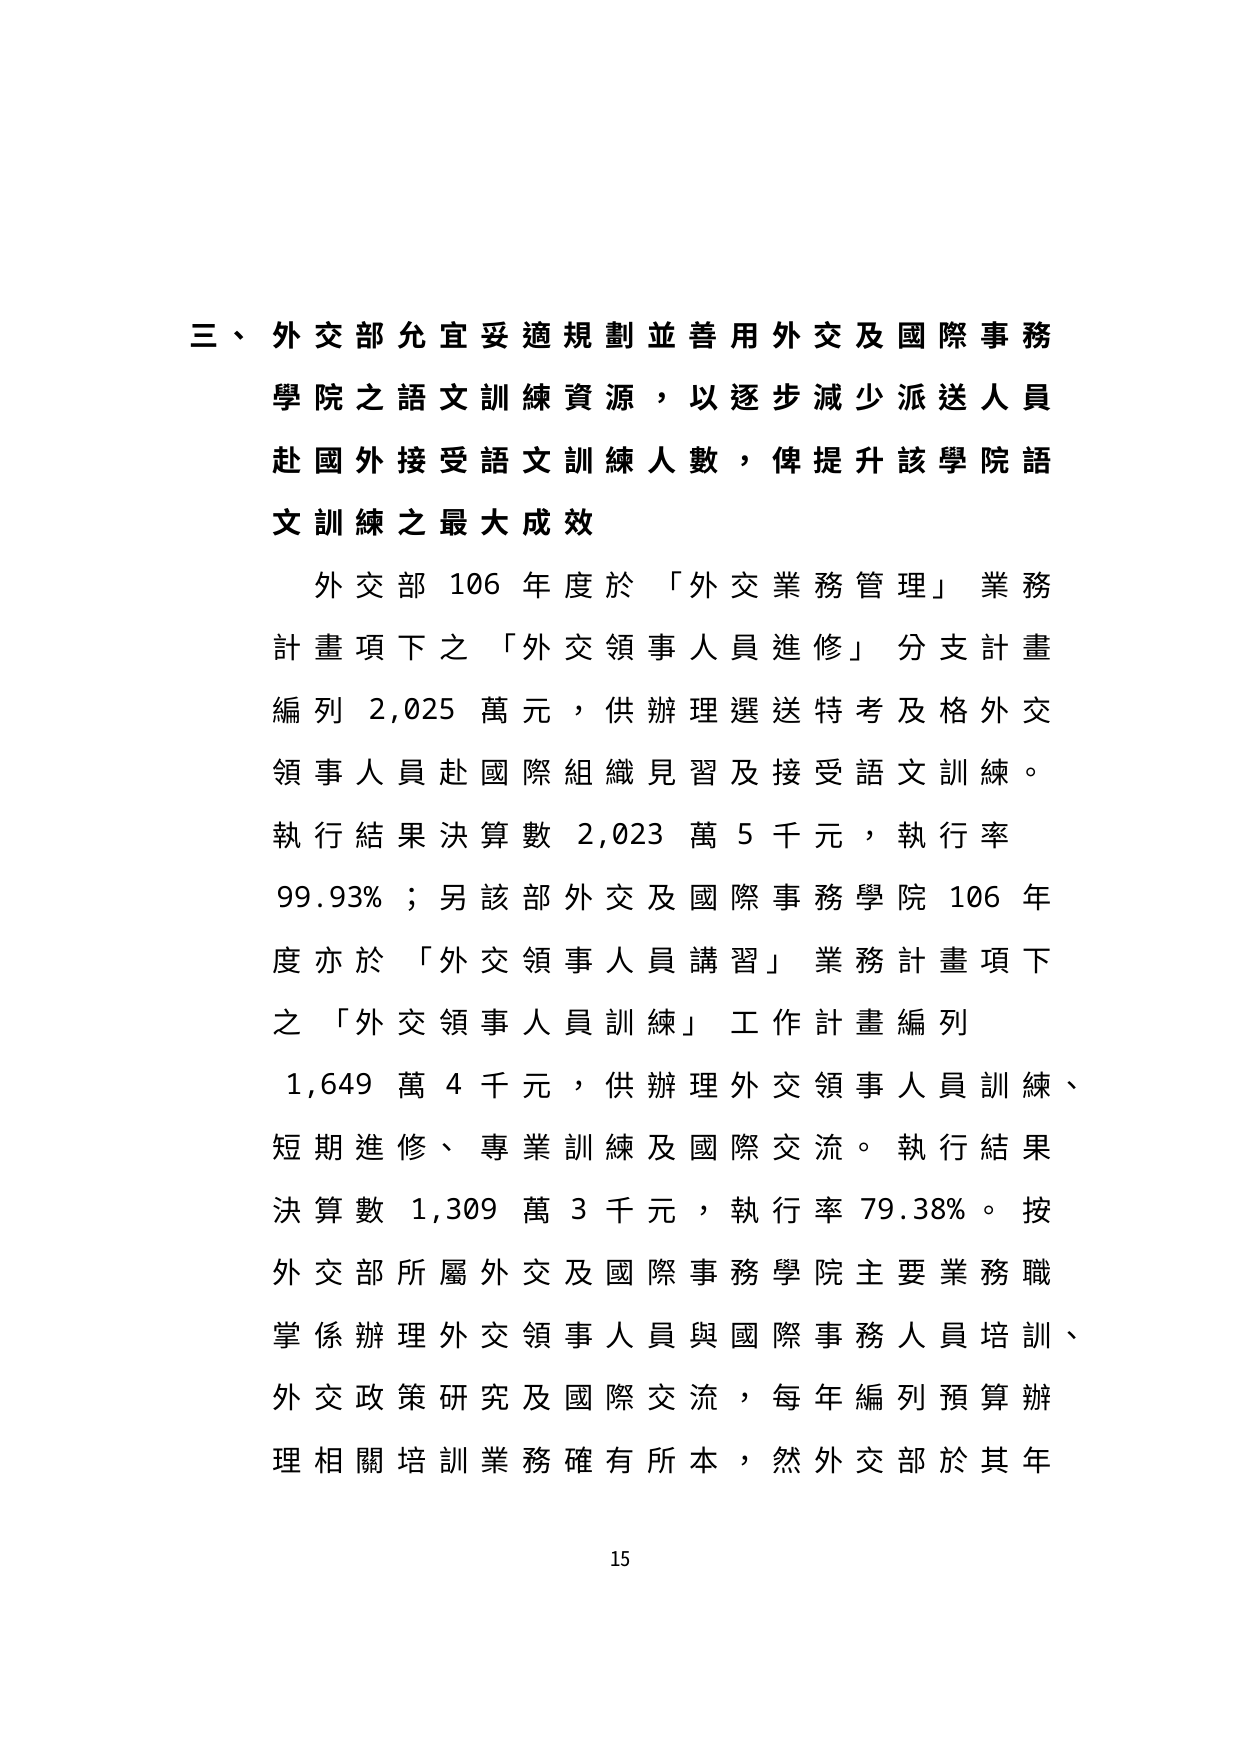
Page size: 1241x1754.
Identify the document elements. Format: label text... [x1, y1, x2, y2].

text 三、外交部允宜妥適規劃並善用外交及國際事務學院之語文訓練資源，以逐步減少派送人員赴國外接受語文訓練人數，俾提升該學院語文訓練之最大成效 [183, 292, 1058, 542]
text 外交部106年度於「外交業務管理」業務計畫項下之「外交領事人員進修」分支計畫編列2,025萬元，供辦理選送特考及格外交領事人員赴國際組織見習及接受語文訓練。執行結果決算數2,023萬5千元，執行率99.93%；另該部外交及國際事務學院106年度亦於「外交領事人員講習」業務計畫項下之「外交領事人員訓練」工作計畫編列1,649萬4千元，供辦理外交領事人員訓練、短期進修、專業訓練及國際交流。執行結果決算數1,309萬3千元，執行率79.38%。按外交部所屬外交及國際事務學院主要業務職掌係辦理外交領事人員與國際事務人員培訓、外交政策研究及國際交流，每年編列預算辦理相關培訓業務確有所本，然外交部於其年度預算亦編列新進及在職外交領事人員進修所需經費，訓練資源之配置容有待檢討之處。經查： [242, 542, 1058, 1479]
